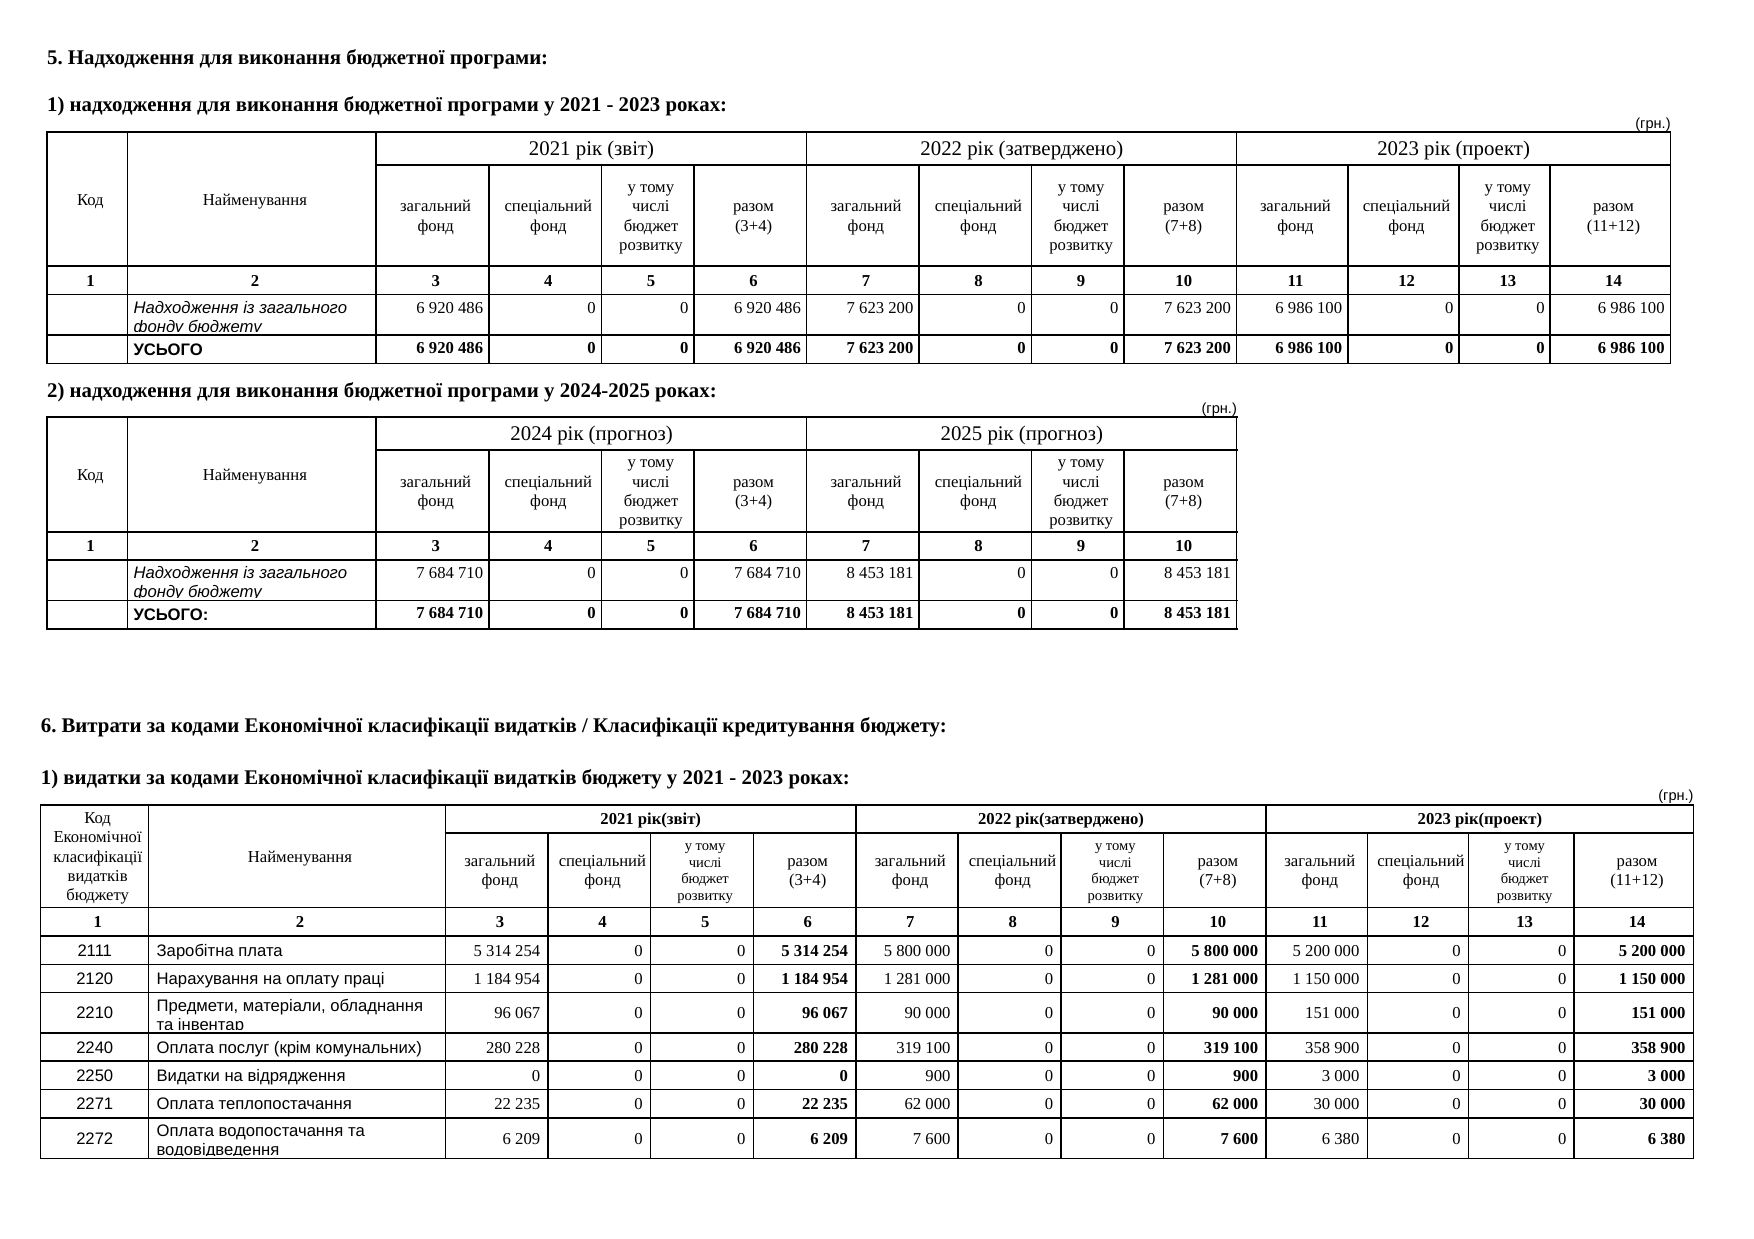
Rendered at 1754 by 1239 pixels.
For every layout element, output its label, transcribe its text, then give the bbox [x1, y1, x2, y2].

table_cell 280 228 [446, 1034, 547, 1060]
table_cell 0 [1469, 937, 1573, 963]
table_cell [1459, 78, 1468, 131]
table_cell загальний фонд [446, 834, 547, 907]
table_cell спеціальний фонд [959, 834, 1060, 907]
table_cell 0 [1032, 295, 1123, 334]
table_cell 7 623 200 [1125, 336, 1236, 362]
table_cell 7 684 710 [377, 601, 488, 628]
table_cell 0 [651, 1119, 753, 1157]
table_cell [1163, 1159, 1237, 1174]
table_cell [1367, 1159, 1459, 1174]
table_cell [0, 78, 41, 131]
table_cell [1683, 265, 1693, 294]
table_cell [1704, 1089, 1754, 1117]
table_cell [1061, 673, 1124, 713]
table_cell [1266, 600, 1348, 628]
table_cell [1570, 673, 1666, 713]
table_cell [1693, 294, 1704, 334]
table_cell 3 000 [1267, 1062, 1367, 1089]
table_cell [1694, 832, 1704, 907]
table_cell 62 000 [1164, 1090, 1265, 1117]
table_cell [1550, 1159, 1569, 1174]
table_cell 3 [377, 533, 488, 559]
table_cell 3 000 [1575, 1062, 1693, 1089]
table_cell [1671, 294, 1683, 334]
table_cell [0, 1117, 40, 1157]
table_cell 6 920 486 [377, 295, 488, 334]
table_cell 2240 [41, 1034, 148, 1060]
table_cell [1689, 673, 1699, 713]
table_cell 0 [602, 295, 693, 334]
table_header [1550, 0, 1569, 45]
table_cell [0, 164, 41, 265]
table_cell [1704, 907, 1754, 935]
table_cell [1266, 1159, 1348, 1174]
table_cell 8 453 181 [1125, 561, 1236, 599]
table_cell [1574, 559, 1670, 599]
table_cell [807, 630, 856, 673]
table_cell 319 100 [1164, 1034, 1265, 1060]
table_cell Нарахування на оплату праці [149, 965, 445, 992]
table_cell 11 [1237, 267, 1347, 294]
table_cell разом (11+12) [1551, 166, 1670, 265]
table_cell [1348, 449, 1367, 531]
table_cell [1694, 935, 1704, 963]
table_cell [1266, 78, 1348, 131]
table_cell 0 [959, 1034, 1060, 1060]
table_cell [1237, 1174, 1266, 1214]
table_cell [1683, 449, 1693, 531]
table_cell у тому числі бюджет розвитку [1032, 166, 1123, 265]
table_cell [1266, 673, 1348, 713]
table_cell 6 [695, 533, 806, 559]
table_cell [1348, 1174, 1367, 1214]
table_header [1666, 0, 1678, 45]
table_cell [694, 1159, 753, 1174]
table_cell [1061, 630, 1124, 673]
table_cell Надходження із загального фонду бюджету [128, 295, 375, 334]
table_cell [41, 628, 47, 673]
table_cell [1459, 559, 1468, 599]
table_cell [0, 992, 40, 1032]
table_cell 0 [1032, 336, 1123, 362]
table_cell 2272 [41, 1119, 148, 1157]
table_cell [127, 1174, 148, 1214]
table_cell 7 684 710 [695, 601, 806, 628]
table_cell 3 [446, 908, 547, 935]
table_cell [0, 265, 41, 294]
table_cell [1704, 804, 1754, 832]
table_cell [1683, 600, 1693, 628]
table_header [41, 0, 47, 45]
table_cell 1 [48, 267, 127, 294]
table_cell [1031, 630, 1061, 673]
table_cell [1469, 600, 1550, 628]
table_cell [1550, 531, 1574, 559]
table_cell [1694, 1117, 1704, 1157]
table_cell [1704, 750, 1754, 804]
table_cell [1348, 531, 1367, 559]
table_cell [47, 1174, 127, 1214]
table_cell [1704, 334, 1749, 362]
table_cell 7 [807, 267, 918, 294]
table_cell [1704, 1060, 1754, 1089]
table_cell [1704, 78, 1749, 131]
table_cell 6 920 486 [377, 336, 488, 362]
table_cell 0 [1368, 1090, 1468, 1117]
table_cell [651, 630, 694, 673]
table_cell 6 209 [446, 1119, 547, 1157]
table_cell 6 920 486 [695, 336, 806, 362]
table_cell 6. Витрати за кодами Економічної класифікації видатків / Класифікації кредитування бюджету: [41, 713, 1704, 750]
table_cell [1670, 600, 1683, 628]
table_cell [1699, 673, 1744, 713]
table_cell 0 [959, 1119, 1060, 1157]
table_cell [0, 531, 41, 559]
table_cell [0, 1089, 40, 1117]
table_header [445, 0, 489, 45]
table_cell [1348, 1159, 1367, 1174]
table_cell [1367, 628, 1459, 673]
table_cell [1570, 628, 1666, 673]
table_cell [548, 630, 601, 673]
table_cell 0 [651, 965, 753, 992]
table_header [856, 0, 919, 45]
table_cell [1550, 364, 1574, 416]
table_cell разом (7+8) [1164, 834, 1265, 907]
table_cell [1683, 45, 1693, 77]
table_cell [1689, 1174, 1699, 1214]
table_cell Найменування [128, 133, 375, 265]
table_cell [1683, 78, 1693, 131]
table_cell [1367, 416, 1459, 449]
table_cell [1693, 131, 1704, 164]
table_cell [41, 334, 46, 362]
table_cell 7 600 [1164, 1119, 1265, 1157]
table_cell [1469, 416, 1550, 449]
table_cell 0 [1469, 993, 1573, 1032]
table_header [1266, 0, 1348, 45]
table_cell [0, 713, 41, 750]
table_cell 1 150 000 [1575, 965, 1693, 992]
table_cell Оплата теплопостачання [149, 1090, 445, 1117]
table_cell 8 [920, 533, 1031, 559]
table_cell [601, 1159, 651, 1174]
table_cell [1704, 45, 1754, 77]
table_cell [1367, 673, 1459, 713]
table_cell 8 [959, 908, 1060, 935]
table_cell [0, 750, 41, 804]
table_cell [41, 449, 46, 531]
table_cell 5 800 000 [857, 937, 957, 963]
table_cell загальний фонд [377, 451, 488, 531]
table_header [651, 0, 694, 45]
table_cell 5 314 254 [754, 937, 855, 963]
table_cell [1744, 673, 1749, 713]
table_cell у тому числі бюджет розвитку [602, 166, 693, 265]
table_cell спеціальний фонд [920, 166, 1031, 265]
table_cell [0, 1174, 41, 1214]
table_header [1031, 0, 1061, 45]
table_cell [1367, 600, 1459, 628]
table_cell [1704, 935, 1754, 963]
table_cell [1694, 1032, 1704, 1060]
table_cell 0 [549, 965, 650, 992]
table_cell [1459, 416, 1468, 449]
table_cell [1699, 1174, 1744, 1214]
table_cell [1348, 78, 1367, 131]
table_header [148, 0, 376, 45]
table_cell 0 [651, 1090, 753, 1117]
table_cell 5 [602, 267, 693, 294]
table_cell [0, 1032, 40, 1060]
table_cell разом (11+12) [1575, 834, 1693, 907]
table_cell [1749, 1174, 1754, 1214]
table_cell 0 [490, 561, 601, 599]
table_cell 62 000 [857, 1090, 957, 1117]
table_cell [41, 131, 46, 164]
table_cell [1666, 1174, 1678, 1214]
table_cell 0 [549, 937, 650, 963]
table_cell [807, 1159, 856, 1174]
table_cell у тому числі бюджет розвитку [651, 834, 753, 907]
table_header [1570, 0, 1666, 45]
table_cell [1749, 265, 1754, 294]
table_cell 14 [1551, 267, 1670, 294]
table_header [1699, 0, 1744, 45]
table_cell у тому числі бюджет розвитку [602, 451, 693, 531]
table_cell [694, 1174, 753, 1214]
table_cell [1163, 630, 1237, 673]
table_cell [1693, 265, 1704, 294]
table_cell 2 [149, 908, 445, 935]
table_cell [0, 131, 41, 164]
table_cell [1693, 449, 1704, 531]
table_cell [753, 673, 807, 713]
table_cell [1469, 78, 1550, 131]
table_cell [753, 1174, 807, 1214]
table_cell загальний фонд [1237, 166, 1347, 265]
table_cell [1683, 334, 1693, 362]
table_cell [1266, 531, 1348, 559]
table_cell [489, 1159, 548, 1174]
table_cell [376, 673, 445, 713]
table_cell 96 067 [446, 993, 547, 1032]
table_header [1348, 0, 1367, 45]
table_cell 0 [1469, 1034, 1573, 1060]
table_cell [1031, 673, 1061, 713]
table_cell 358 900 [1267, 1034, 1367, 1060]
table_cell [41, 559, 46, 599]
table_cell 0 [549, 993, 650, 1032]
table_cell разом (7+8) [1125, 166, 1236, 265]
table_cell 1 [48, 533, 127, 559]
table_cell 12 [1368, 908, 1468, 935]
table_cell 900 [1164, 1062, 1265, 1089]
table_cell [1693, 45, 1704, 77]
table_header [601, 0, 651, 45]
table_cell [445, 630, 489, 673]
table_cell (грн.) [1550, 78, 1670, 131]
table_cell 0 [1062, 965, 1163, 992]
table_cell 0 [651, 1034, 753, 1060]
table_cell [1693, 164, 1704, 265]
table_cell 6 [754, 908, 855, 935]
table_cell [1666, 673, 1678, 713]
table_cell спеціальний фонд [920, 451, 1031, 531]
table_cell [1348, 416, 1367, 449]
table_cell [1670, 531, 1683, 559]
table_cell [958, 630, 1031, 673]
table_cell [1704, 1032, 1754, 1060]
table_cell 0 [651, 937, 753, 963]
table_cell 90 000 [857, 993, 957, 1032]
table_cell [0, 804, 40, 832]
table_cell [1749, 628, 1754, 673]
table_cell [1031, 1159, 1061, 1174]
table_header [47, 0, 127, 45]
table_cell [1749, 531, 1754, 559]
table_cell [1124, 673, 1163, 713]
table_cell [489, 1174, 548, 1214]
table_cell 0 [1368, 1062, 1468, 1089]
table_cell [41, 416, 46, 449]
table_cell [0, 673, 41, 713]
table_cell 12 [1349, 267, 1458, 294]
table_header [127, 0, 148, 45]
table_cell 7 [857, 908, 957, 935]
table_cell [1348, 559, 1367, 599]
table_cell 1 281 000 [857, 965, 957, 992]
table_cell [1469, 559, 1550, 599]
table_cell [919, 1174, 958, 1214]
table_cell [1266, 416, 1348, 449]
table_cell [445, 673, 489, 713]
table_cell 9 [1032, 533, 1123, 559]
table_cell Код [48, 133, 127, 265]
table_cell [1237, 531, 1266, 559]
table_header [1678, 0, 1689, 45]
table_cell [1670, 78, 1683, 131]
table_cell 0 [920, 336, 1031, 362]
table_cell [41, 1159, 47, 1174]
table_cell 7 [807, 533, 918, 559]
table_cell у тому числі бюджет розвитку [1032, 451, 1123, 531]
table_cell [1689, 1158, 1699, 1174]
table_cell [0, 628, 41, 673]
table_cell 9 [1032, 267, 1123, 294]
table_cell [1749, 164, 1754, 265]
table_cell [958, 1159, 1031, 1174]
table_cell [148, 630, 376, 673]
table_cell 0 [1469, 965, 1573, 992]
table_cell [1689, 628, 1699, 673]
table_cell 0 [1062, 1119, 1163, 1157]
table_cell 8 453 181 [1125, 601, 1236, 628]
table_cell [1749, 363, 1754, 416]
table_cell [0, 559, 41, 599]
table_cell [1683, 164, 1693, 265]
table_cell [1163, 673, 1237, 713]
table_cell разом (7+8) [1125, 451, 1236, 531]
table_header [807, 0, 856, 45]
table_cell [1237, 600, 1266, 628]
table_cell [1744, 1174, 1749, 1214]
table_cell [601, 1174, 651, 1214]
table_cell [1348, 673, 1367, 713]
table_cell [1237, 1159, 1266, 1174]
table_cell 6 380 [1267, 1119, 1367, 1157]
table_cell Видатки на відрядження [149, 1062, 445, 1089]
table_cell 0 [1460, 336, 1549, 362]
table_cell 11 [1267, 908, 1367, 935]
table_cell 358 900 [1575, 1034, 1693, 1060]
table_cell [127, 673, 148, 713]
table_header [1749, 0, 1754, 45]
table_cell Заробітна плата [149, 937, 445, 963]
table_cell [651, 1159, 694, 1174]
table_cell [0, 416, 41, 449]
table_cell [1694, 1060, 1704, 1089]
table_cell [1693, 416, 1704, 449]
table_cell 6 986 100 [1551, 336, 1670, 362]
table_cell 0 [1368, 1034, 1468, 1060]
table_cell [1749, 600, 1754, 628]
table_cell [1124, 1159, 1163, 1174]
table_cell [1704, 363, 1749, 416]
table_header [1459, 0, 1468, 45]
table_cell 5 800 000 [1164, 937, 1265, 963]
table_cell 2 [128, 533, 375, 559]
table_cell [1704, 449, 1749, 531]
table_cell [1574, 600, 1670, 628]
table_cell [1469, 449, 1550, 531]
table_cell 2021 рік (звіт) [377, 133, 806, 164]
table_cell 6 986 100 [1237, 295, 1347, 334]
table_cell 0 [1062, 1062, 1163, 1089]
table_cell 7 623 200 [807, 336, 918, 362]
table_header [694, 0, 753, 45]
table_cell [0, 964, 40, 992]
table_cell 2023 рік(проект) [1267, 806, 1693, 832]
table_cell [1237, 416, 1266, 449]
table_cell [807, 673, 856, 713]
table_cell [1570, 1174, 1666, 1214]
table_cell [1266, 628, 1348, 673]
table_cell 14 [1575, 908, 1693, 935]
table_cell 13 [1460, 267, 1549, 294]
table_cell [1459, 673, 1468, 713]
table_cell [601, 630, 651, 673]
table_cell [1666, 1159, 1678, 1174]
table_cell [1693, 78, 1704, 131]
table_cell 6 [695, 267, 806, 294]
table_cell [41, 363, 47, 416]
table_cell [1671, 131, 1683, 164]
table_cell [1367, 364, 1459, 416]
table_cell 0 [490, 336, 601, 362]
table_cell [601, 673, 651, 713]
table_cell 0 [1469, 1062, 1573, 1089]
table_cell [1237, 78, 1266, 131]
table_cell [1749, 673, 1754, 713]
table_cell [1699, 1158, 1744, 1174]
table_cell 22 235 [754, 1090, 855, 1117]
table_cell 280 228 [754, 1034, 855, 1060]
table_cell [47, 1159, 127, 1174]
table_cell 4 [549, 908, 650, 935]
table_cell [856, 1159, 919, 1174]
table_cell [919, 630, 958, 673]
table_cell [1237, 364, 1266, 416]
table_cell [1694, 804, 1704, 832]
table_cell 7 684 710 [695, 561, 806, 599]
table_cell 6 986 100 [1551, 295, 1670, 334]
table_cell 900 [857, 1062, 957, 1089]
table_cell 0 [1349, 336, 1458, 362]
table_cell [1237, 449, 1266, 531]
table_cell [1550, 559, 1574, 599]
table_cell 0 [602, 336, 693, 362]
table_cell [0, 334, 41, 362]
table_cell [807, 1174, 856, 1214]
table_cell [41, 45, 47, 77]
table_cell 0 [1062, 1090, 1163, 1117]
table_cell 96 067 [754, 993, 855, 1032]
table_cell Код [48, 418, 127, 531]
table_cell [919, 1159, 958, 1174]
table_cell [1666, 628, 1678, 673]
table_cell [1237, 628, 1266, 673]
table_cell 8 [920, 267, 1031, 294]
table_cell [1266, 559, 1348, 599]
table_cell [919, 673, 958, 713]
table_cell у тому числі бюджет розвитку [1062, 834, 1163, 907]
table_cell [0, 363, 41, 416]
table_cell 151 000 [1267, 993, 1367, 1032]
table_cell [1749, 78, 1754, 131]
table_cell [1683, 131, 1693, 164]
table_cell 0 [1062, 1034, 1163, 1060]
table_cell [1749, 449, 1754, 531]
table_cell [753, 1159, 807, 1174]
table_cell [1459, 1159, 1468, 1174]
table_cell 7 623 200 [1125, 295, 1236, 334]
table_cell 5. Надходження для виконання бюджетної програми: [47, 45, 1683, 77]
table_cell [1678, 1174, 1689, 1214]
table_cell спеціальний фонд [1368, 834, 1468, 907]
table_cell [1469, 1174, 1550, 1214]
table_cell [1459, 600, 1468, 628]
table_cell [1061, 1159, 1124, 1174]
table_cell [0, 832, 40, 907]
table_cell [1749, 294, 1754, 334]
table_cell [1367, 531, 1459, 559]
table_cell 0 [1368, 1119, 1468, 1157]
table_cell 0 [651, 993, 753, 1032]
table_cell разом (3+4) [695, 451, 806, 531]
table_cell 0 [1368, 965, 1468, 992]
table_cell [1704, 1117, 1754, 1157]
table_cell Предмети, матеріали, обладнання та інвентар [149, 993, 445, 1032]
table_cell 2271 [41, 1090, 148, 1117]
table_cell 1 184 954 [754, 965, 855, 992]
table_cell [856, 1174, 919, 1214]
table_cell [127, 1159, 148, 1174]
table_cell [1574, 531, 1670, 559]
table_cell 2022 рік(затверджено) [857, 806, 1265, 832]
table_cell разом (3+4) [754, 834, 855, 907]
table_cell 22 235 [446, 1090, 547, 1117]
table_cell у тому числі бюджет розвитку [1469, 834, 1573, 907]
table_cell спеціальний фонд [490, 451, 601, 531]
table_cell 90 000 [1164, 993, 1265, 1032]
table_cell 0 [1062, 937, 1163, 963]
table_cell разом (3+4) [695, 166, 806, 265]
table_cell 0 [446, 1062, 547, 1089]
table_cell [1459, 364, 1468, 416]
table_cell [0, 600, 41, 628]
table_cell [1704, 600, 1749, 628]
table_cell [41, 78, 47, 131]
table_header [958, 0, 1031, 45]
table_cell 0 [1062, 993, 1163, 1032]
table_cell [1469, 531, 1550, 559]
table_header [0, 0, 41, 45]
table_cell [1683, 363, 1693, 416]
table_header [1469, 0, 1550, 45]
table_cell [41, 164, 46, 265]
table_cell [1124, 1174, 1163, 1214]
table_cell [1237, 673, 1266, 713]
table_cell 0 [490, 295, 601, 334]
table_header [753, 0, 807, 45]
table_cell [0, 449, 41, 531]
table_cell [41, 265, 46, 294]
table_cell Оплата послуг (крім комунальних) [149, 1034, 445, 1060]
table_header [376, 0, 445, 45]
table_cell [1469, 628, 1550, 673]
table_cell 0 [1349, 295, 1458, 334]
table_cell 5 200 000 [1575, 937, 1693, 963]
table_cell [1459, 1174, 1468, 1214]
table_cell 0 [1032, 561, 1123, 599]
table_cell [856, 673, 919, 713]
table_header [1237, 0, 1266, 45]
table_cell [48, 601, 127, 628]
table_cell 5 [602, 533, 693, 559]
table_cell [1694, 907, 1704, 935]
table_cell [48, 561, 127, 599]
table_cell [376, 1159, 445, 1174]
table_cell [1704, 265, 1749, 294]
table_cell 0 [920, 601, 1031, 628]
table_cell 0 [959, 993, 1060, 1032]
table_header [1367, 0, 1459, 45]
table_cell 5 200 000 [1267, 937, 1367, 963]
table_cell [1550, 628, 1569, 673]
table_cell 2024 рік (прогноз) [377, 418, 806, 449]
table_cell [1550, 416, 1574, 449]
table_cell [47, 630, 127, 673]
table_cell 0 [959, 937, 1060, 963]
table_header [548, 0, 601, 45]
table_cell [48, 336, 127, 362]
table_cell 8 453 181 [807, 561, 918, 599]
table_cell 0 [1368, 993, 1468, 1032]
table_header [1163, 0, 1237, 45]
table_cell [1704, 131, 1749, 164]
table_cell загальний фонд [857, 834, 957, 907]
table_cell 1) надходження для виконання бюджетної програми у 2021 - 2023 роках: [47, 78, 1237, 131]
table_cell [0, 294, 41, 334]
table_cell 7 684 710 [377, 561, 488, 599]
table_cell [548, 1159, 601, 1174]
table_cell [0, 1158, 41, 1174]
table_cell 0 [920, 561, 1031, 599]
table_cell 3 [377, 267, 488, 294]
table_cell [445, 1174, 489, 1214]
table_cell [0, 935, 40, 963]
table_header [489, 0, 548, 45]
table_cell 151 000 [1575, 993, 1693, 1032]
table_header [1744, 0, 1749, 45]
table_cell Оплата водопостачання та водовідведення [149, 1119, 445, 1157]
table_cell [1704, 164, 1749, 265]
table_cell [1693, 600, 1704, 628]
table_cell [1348, 628, 1367, 673]
table_cell [694, 673, 753, 713]
table_cell [1570, 1159, 1666, 1174]
table_cell [753, 630, 807, 673]
table_cell загальний фонд [377, 166, 488, 265]
table_cell Найменування [149, 806, 445, 907]
table_cell [1678, 673, 1689, 713]
table_cell 319 100 [857, 1034, 957, 1060]
table_cell [41, 1174, 47, 1214]
table_cell [1574, 416, 1670, 449]
table_cell 0 [549, 1034, 650, 1060]
table_cell [856, 630, 919, 673]
table_cell [148, 1159, 376, 1174]
table_cell 0 [651, 1062, 753, 1089]
table_cell [1469, 673, 1550, 713]
table_cell загальний фонд [1267, 834, 1367, 907]
table_cell [1693, 531, 1704, 559]
table_cell спеціальний фонд [490, 166, 601, 265]
table_cell [548, 673, 601, 713]
table_cell 0 [490, 601, 601, 628]
table_cell [1469, 1159, 1550, 1174]
table_cell 0 [549, 1062, 650, 1089]
table_cell [1694, 1089, 1704, 1117]
table_cell [1749, 334, 1754, 362]
table_cell 0 [959, 1062, 1060, 1089]
table_cell [548, 1174, 601, 1214]
table_cell загальний фонд [807, 451, 918, 531]
table_cell [1348, 364, 1367, 416]
table_cell 4 [490, 267, 601, 294]
table_cell [1694, 992, 1704, 1032]
table_cell 0 [1469, 1090, 1573, 1117]
table_cell 0 [959, 965, 1060, 992]
table_cell [694, 630, 753, 673]
table_cell [127, 630, 148, 673]
table_cell [445, 1159, 489, 1174]
table_cell 30 000 [1267, 1090, 1367, 1117]
table_cell [1237, 559, 1266, 599]
table_header [919, 0, 958, 45]
table_cell 4 [490, 533, 601, 559]
table_cell [1670, 363, 1683, 416]
table_cell 1) видатки за кодами Економічної класифікації видатків бюджету у 2021 - 2023 роках: [41, 750, 1574, 804]
table_cell 0 [602, 561, 693, 599]
table_cell 30 000 [1575, 1090, 1693, 1117]
table_cell [1704, 531, 1749, 559]
table_cell [1550, 449, 1574, 531]
table_cell Найменування [128, 418, 375, 531]
table_cell [1574, 449, 1670, 531]
table_cell [1704, 992, 1754, 1032]
table_cell [1459, 449, 1468, 531]
table_cell [148, 673, 376, 713]
table_cell [1061, 1174, 1124, 1214]
table_cell [1704, 416, 1749, 449]
table_cell УСЬОГО: [128, 601, 375, 628]
table_cell [651, 673, 694, 713]
table_cell [489, 673, 548, 713]
table_cell 2 [128, 267, 375, 294]
table_cell [41, 673, 47, 713]
table_cell [48, 295, 127, 334]
table_cell [1749, 416, 1754, 449]
table_cell [0, 45, 41, 77]
table_cell 2022 рік (затверджено) [807, 133, 1236, 164]
table_cell [958, 1174, 1031, 1214]
table_cell 6 986 100 [1237, 336, 1347, 362]
table_cell [1367, 449, 1459, 531]
table_cell 1 [41, 908, 148, 935]
table_cell 1 281 000 [1164, 965, 1265, 992]
table_cell [376, 630, 445, 673]
table_cell 10 [1125, 533, 1236, 559]
table_cell [41, 531, 46, 559]
table_cell 2250 [41, 1062, 148, 1089]
table_cell [1367, 78, 1459, 131]
table_cell [1744, 628, 1749, 673]
table_cell [1670, 449, 1683, 531]
table_cell [1266, 364, 1348, 416]
table_cell 5 314 254 [446, 937, 547, 963]
table_cell [1163, 1174, 1237, 1214]
table_cell 13 [1469, 908, 1573, 935]
table_cell [1670, 416, 1683, 449]
table_cell [148, 1174, 376, 1214]
table_cell [1693, 334, 1704, 362]
table_cell 9 [1062, 908, 1163, 935]
table_cell [1574, 364, 1670, 416]
table_cell 0 [754, 1062, 855, 1089]
table_cell [1683, 559, 1693, 599]
table_cell [651, 1174, 694, 1214]
table_cell 0 [1469, 1119, 1573, 1157]
table_cell 2111 [41, 937, 148, 963]
table_cell [1749, 559, 1754, 599]
table_cell [0, 1060, 40, 1089]
table_cell 10 [1164, 908, 1265, 935]
table_cell [1693, 363, 1704, 416]
table_cell 2) надходження для виконання бюджетної програми у 2024-2025 роках: [47, 364, 1124, 416]
table_cell [1348, 600, 1367, 628]
table_cell [1671, 334, 1683, 362]
table_cell [1459, 531, 1468, 559]
table_cell 0 [549, 1090, 650, 1117]
table_cell спеціальний фонд [549, 834, 650, 907]
table_cell УСЬОГО [128, 336, 375, 362]
table_cell [1683, 416, 1693, 449]
table_cell [1699, 628, 1744, 673]
table_cell [958, 673, 1031, 713]
table_cell 0 [920, 295, 1031, 334]
table_cell [1704, 559, 1749, 599]
table_cell [1694, 964, 1704, 992]
table_cell [1124, 630, 1163, 673]
table_cell [1550, 1174, 1569, 1214]
table_cell 2021 рік(звіт) [446, 806, 855, 832]
table_cell [1678, 628, 1689, 673]
table_cell [1266, 1174, 1348, 1214]
table_cell 7 600 [857, 1119, 957, 1157]
table_cell 6 209 [754, 1119, 855, 1157]
table_cell 1 150 000 [1267, 965, 1367, 992]
table_cell [0, 907, 40, 935]
table_cell [1671, 265, 1683, 294]
table_cell [376, 1174, 445, 1214]
table_cell 2210 [41, 993, 148, 1032]
table_cell [1693, 559, 1704, 599]
table_cell [1550, 673, 1569, 713]
table_cell спеціальний фонд [1349, 166, 1458, 265]
table_header [1124, 0, 1163, 45]
table_cell [1683, 294, 1693, 334]
table_cell 6 380 [1575, 1119, 1693, 1157]
table_cell [489, 630, 548, 673]
table_cell [1031, 1174, 1061, 1214]
table_cell 2120 [41, 965, 148, 992]
table_cell [1367, 559, 1459, 599]
table_cell Надходження із загального фонду бюджету [128, 561, 375, 599]
table_cell 6 920 486 [695, 295, 806, 334]
table_cell [1749, 1158, 1754, 1174]
table_cell 2023 рік (проект) [1237, 133, 1670, 164]
table_cell у тому числі бюджет розвитку [1460, 166, 1549, 265]
table_cell [1704, 713, 1754, 750]
table_cell [1704, 832, 1754, 907]
table_cell 0 [959, 1090, 1060, 1117]
table_cell [1671, 164, 1683, 265]
table_cell [1469, 364, 1550, 416]
table_cell 0 [602, 601, 693, 628]
table_cell [41, 294, 46, 334]
table_cell 2025 рік (прогноз) [807, 418, 1236, 449]
table_cell [1678, 1159, 1689, 1174]
table_cell [1744, 1158, 1749, 1174]
table_cell 0 [1032, 601, 1123, 628]
table_header [1061, 0, 1124, 45]
table_cell [1704, 294, 1749, 334]
table_cell 0 [1368, 937, 1468, 963]
table_cell (грн.) [1124, 364, 1237, 416]
table_cell [1266, 449, 1348, 531]
table_cell [47, 673, 127, 713]
table_cell [1693, 750, 1704, 804]
table_cell 5 [651, 908, 753, 935]
table_cell 0 [549, 1119, 650, 1157]
table_cell [1550, 600, 1574, 628]
table_header [1689, 0, 1699, 45]
table_cell [41, 600, 46, 628]
table_cell [1704, 964, 1754, 992]
table_cell 0 [1460, 295, 1549, 334]
table_cell 10 [1125, 267, 1236, 294]
table_cell [1683, 531, 1693, 559]
table_cell Код Економічної класифікації видатків бюджету [41, 806, 148, 907]
table_cell 1 184 954 [446, 965, 547, 992]
table_cell загальний фонд [807, 166, 918, 265]
table_cell (грн.) [1574, 750, 1693, 804]
table_cell [1367, 1174, 1459, 1214]
table_cell [1670, 559, 1683, 599]
table_cell 8 453 181 [807, 601, 918, 628]
table_cell 7 623 200 [807, 295, 918, 334]
table_cell [1749, 131, 1754, 164]
table_cell [1459, 628, 1468, 673]
